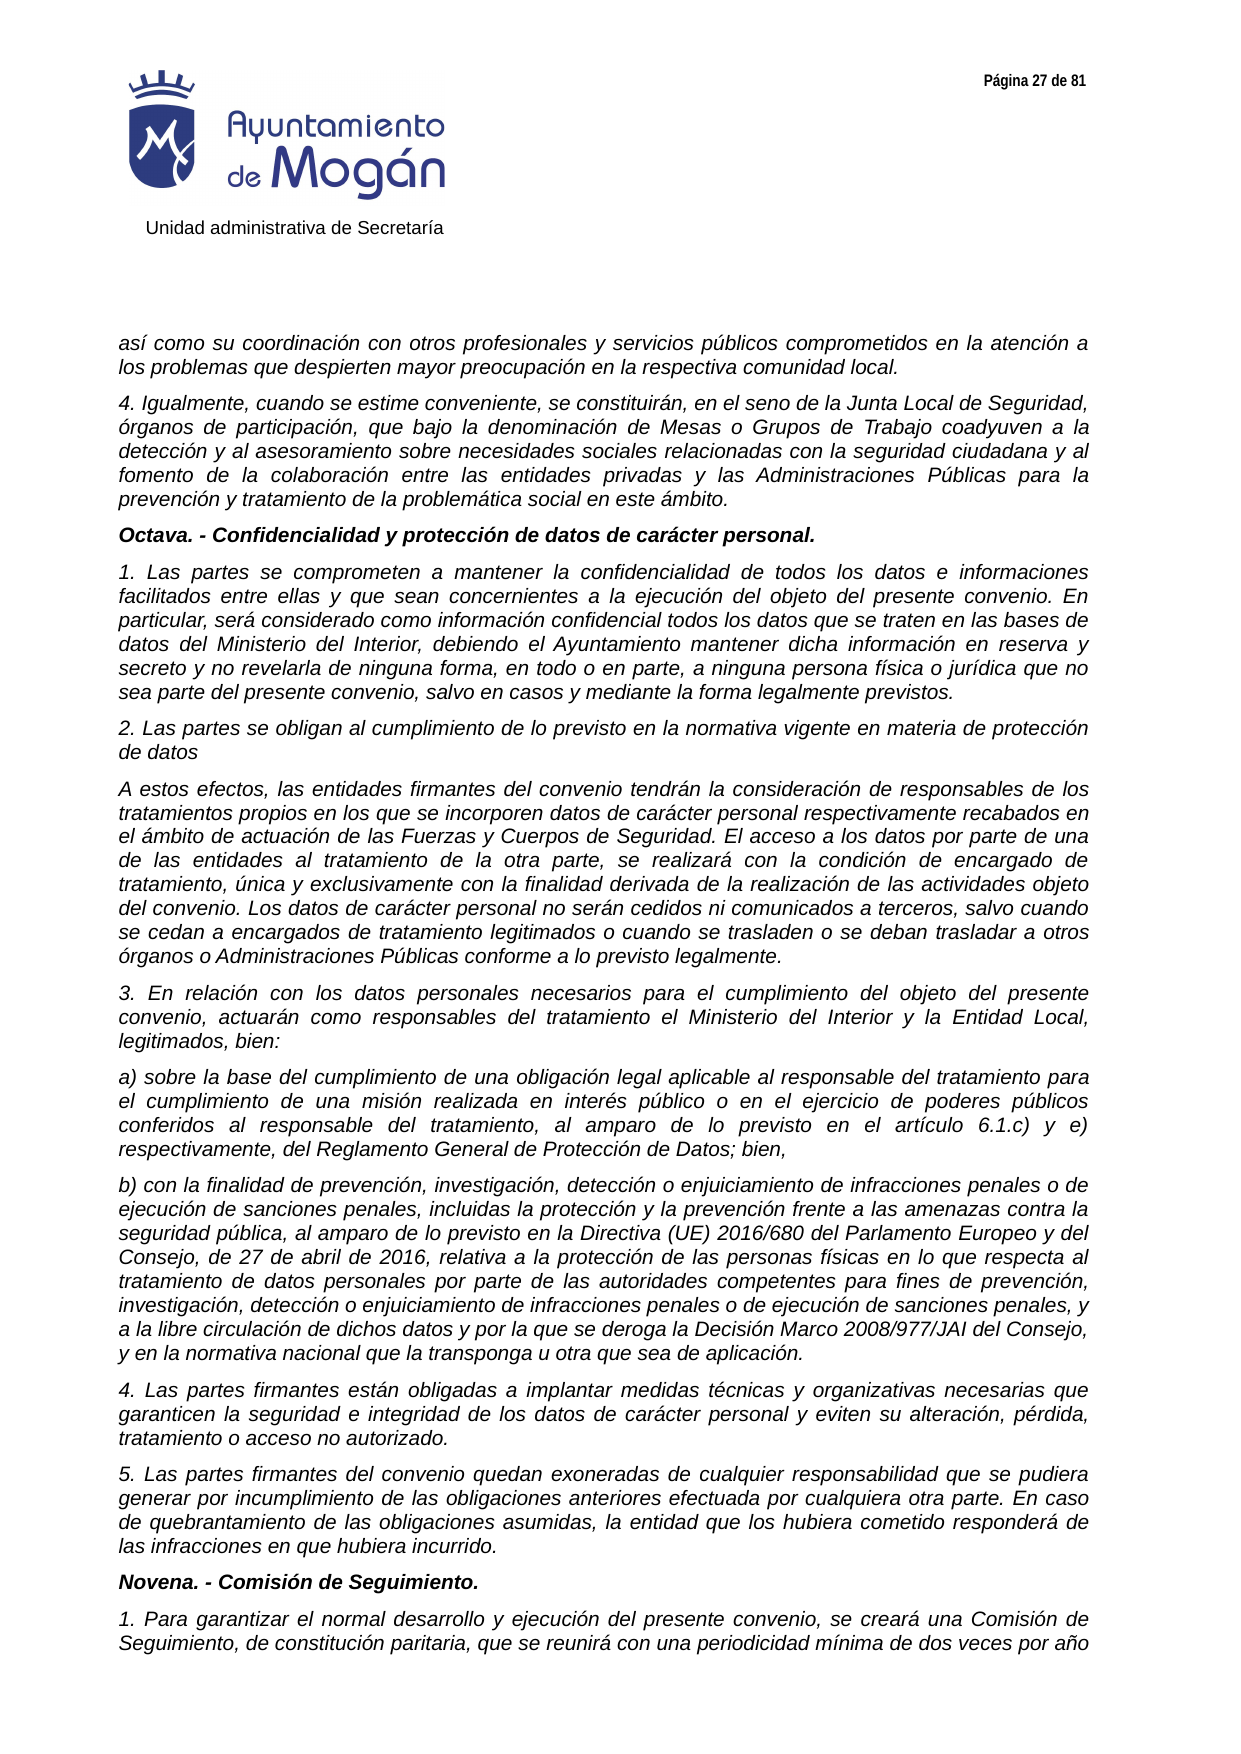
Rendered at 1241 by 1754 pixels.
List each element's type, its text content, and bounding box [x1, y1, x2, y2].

text 1. Las partes se comprometen a mantener la confidencialidad de todos los datos e informaciones facilitados entre ellas y que sean concernientes a la ejecución del objeto del presente convenio. En particular, será considerado como información confidencial todos los datos que se traten en las bases de datos del Ministerio del Interior, debiendo el Ayuntamiento mantener dicha información en reserva y secreto y no revelarla de ninguna forma, en todo o en parte, a ninguna persona física o jurídica que no sea parte del presente convenio, salvo en casos y mediante la forma legalmente previstos. [118, 560, 1092, 703]
text 5. Las partes firmantes del convenio quedan exoneradas de cualquier responsabilidad que se pudiera generar por incumplimiento de las obligaciones anteriores efectuada por cualquiera otra parte. En caso de quebrantamiento de las obligaciones asumidas, la entidad que los hubiera cometido responderá de las infracciones en que hubiera incurrido. [118, 1462, 1092, 1558]
text 4. Las partes firmantes están obligadas a implantar medidas técnicas y organizativas necesarias que garanticen la seguridad e integridad de los datos de carácter personal y eviten su alteración, pérdida, tratamiento o acceso no autorizado. [118, 1377, 1092, 1449]
picture [128, 70, 445, 206]
text 3. En relación con los datos personales necesarios para el cumplimiento del objeto del presente convenio, actuarán como responsables del tratamiento el Ministerio del Interior y la Entidad Local, legitimados, bien: [118, 981, 1092, 1052]
text a) sobre la base del cumplimiento de una obligación legal aplicable al responsable del tratamiento para el cumplimiento de una misión realizada en interés público o en el ejercicio de poderes públicos conferidos al responsable del tratamiento, al amparo de lo previsto en el artículo 6.1.c) y e) respectivamente, del Reglamento General de Protección de Datos; bien, [118, 1065, 1092, 1161]
text 1. Para garantizar el normal desarrollo y ejecución del presente convenio, se creará una Comisión de Seguimiento, de constitución paritaria, que se reunirá con una periodicidad mínima de dos veces por año [118, 1607, 1092, 1654]
text Novena. - Comisión de Seguimiento. [118, 1570, 1092, 1594]
text así como su coordinación con otros profesionales y servicios públicos comprometidos en la atención a los problemas que despierten mayor preocupación en la respectiva comunidad local. [118, 331, 1092, 378]
text A estos efectos, las entidades firmantes del convenio tendrán la consideración de responsables de los tratamientos propios en los que se incorporen datos de carácter personal respectivamente recabados en el ámbito de actuación de las Fuerzas y Cuerpos de Seguridad. El acceso a los datos por parte de una de las entidades al tratamiento de la otra parte, se realizará con la condición de encargado de tratamiento, única y exclusivamente con la finalidad derivada de la realización de las actividades objeto del convenio. Los datos de carácter personal no serán cedidos ni comunicados a terceros, salvo cuando se cedan a encargados de tratamiento legitimados o cuando se trasladen o se deban trasladar a otros órganos o Administraciones Públicas conforme a lo previsto legalmente. [118, 776, 1092, 968]
text 2. Las partes se obligan al cumplimiento de lo previsto en la normativa vigente en materia de protección de datos [118, 716, 1092, 764]
text Octava. - Confidencialidad y protección de datos de carácter personal. [118, 523, 1092, 547]
text 4. Igualmente, cuando se estime conveniente, se constituirán, en el seno de la Junta Local de Seguridad, órganos de participación, que bajo la denominación de Mesas o Grupos de Trabajo coadyuven a la detección y al asesoramiento sobre necesidades sociales relacionadas con la seguridad ciudadana y al fomento de la colaboración entre las entidades privadas y las Administraciones Públicas para la prevención y tratamiento de la problemática social en este ámbito. [118, 391, 1092, 511]
text b) con la finalidad de prevención, investigación, detección o enjuiciamiento de infracciones penales o de ejecución de sanciones penales, incluidas la protección y la prevención frente a las amenazas contra la seguridad pública, al amparo de lo previsto en la Directiva (UE) 2016/680 del Parlamento Europeo y del Consejo, de 27 de abril de 2016, relativa a la protección de las personas físicas en lo que respecta al tratamiento de datos personales por parte de las autoridades competentes para fines de prevención, investigación, detección o enjuiciamiento de infracciones penales o de ejecución de sanciones penales, y a la libre circulación de dichos datos y por la que se deroga la Decisión Marco 2008/977/JAI del Consejo, y en la normativa nacional que la transponga u otra que sea de aplicación. [118, 1173, 1092, 1365]
